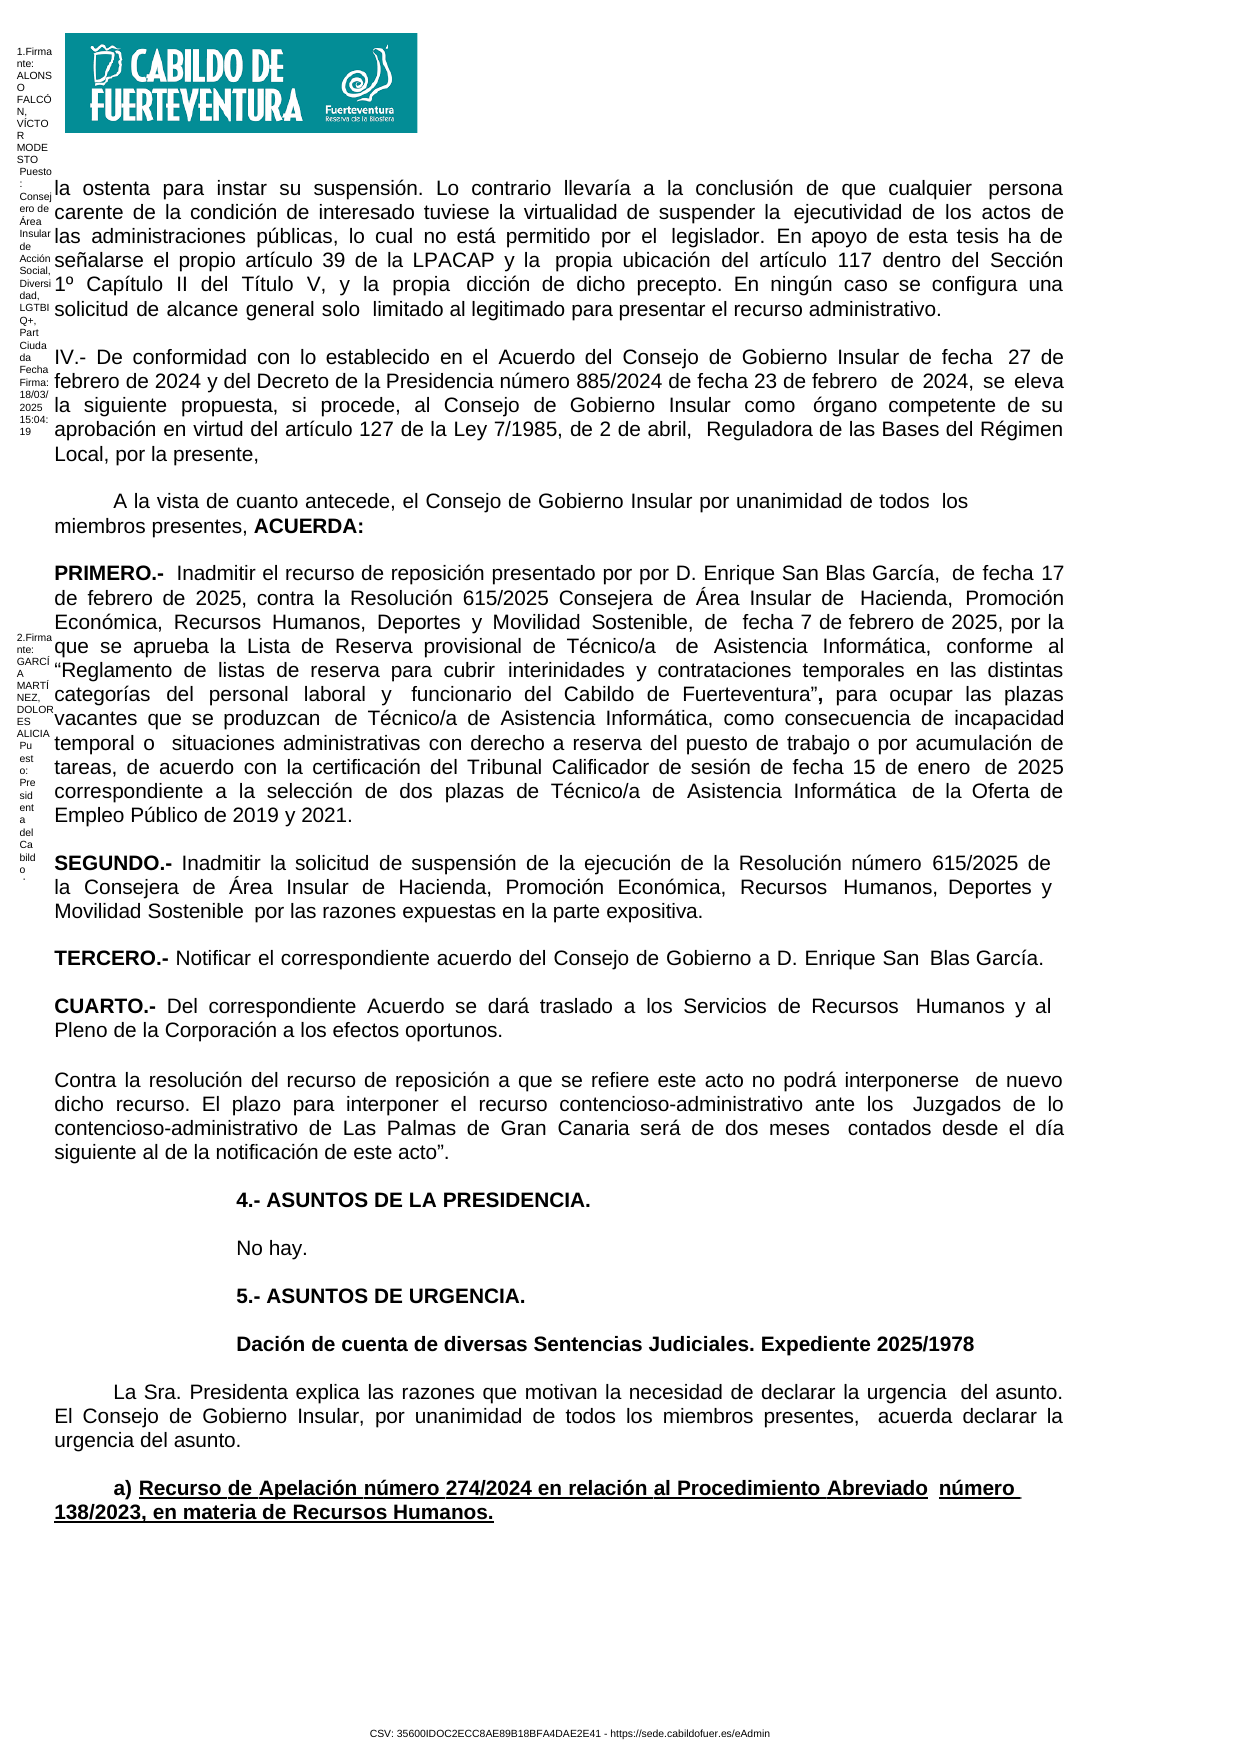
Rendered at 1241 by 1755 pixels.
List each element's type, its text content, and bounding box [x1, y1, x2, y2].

text Puesto: Presidenta del Cabildo de Fuerteventura Fecha Firma: 18/03/2025 15:16:32 [19, 740, 36, 879]
text la ostenta para instar su suspensión. Lo contrario llevaría a la conclusión de que cualquier persona carente de la condición de interesado tuviese la virtualidad de suspender la ejecutividad de los actos de las administraciones públicas, lo cual no está permitido por el legislador. En apoyo de esta tesis ha de señalarse el propio artículo 39 de la LPACAP y la propia ubicación del artículo 117 dentro del Sección 1º Capítulo II del Título V, y la propia dicción de dicho precepto. En ningún caso se configura una solicitud de alcance general solo limitado al legitimado para presentar el recurso administrativo. [14, 45, 1064, 463]
text A la vista de cuanto antecede, el Consejo de Gobierno Insular por unanimidad de todos los miembros presentes, ACUERDA: [54, 489, 1063, 537]
text La Sra. Presidenta explica las razones que motivan la necesidad de declarar la urgencia del asunto. El Consejo de Gobierno Insular, por unanimidad de todos los miembros presentes, acuerda declarar la urgencia del asunto. [54, 1380, 1064, 1452]
text CUARTO.- Del correspondiente Acuerdo se dará traslado a los Servicios de Recursos Humanos y al Pleno de la Corporación a los efectos oportunos. [54, 993, 1052, 1042]
text Dación de cuenta de diversas Sentencias Judiciales. Expediente 2025/1978 [236, 1332, 1241, 1356]
text 1.Firmante: ALONSO FALCÓN, VÍCTOR MODESTO [17, 45, 54, 165]
text IV.- De conformidad con lo establecido en el Acuerdo del Consejo de Gobierno Insular de fecha 27 de febrero de 2024 y del Decreto de la Presidencia número 885/2024 de fecha 23 de febrero de 2024, se eleva la siguiente propuesta, si procede, al Consejo de Gobierno Insular como órgano competente de su aprobación en virtud del artículo 127 de la Ley 7/1985, de 2 de abril, Reguladora de las Bases del Régimen Local, por la presente, [54, 345, 1064, 465]
text TERCERO.- Notificar el correspondiente acuerdo del Consejo de Gobierno a D. Enrique San Blas García. [54, 946, 1052, 970]
text Puesto: Consejero de Área Insular de Acción Social, Diversidad, LGTBIQ+, Part Ciudada Fecha Firma: 18/03/2025 15:04:19 [19, 166, 52, 438]
list Recurso de Apelación número 274/2024 en relación al Procedimiento Abreviado número 138/2023, en materia de Recursos Humanos. [54, 1476, 1063, 1524]
text No hay. [236, 1236, 1241, 1260]
subtitle 5.- ASUNTOS DE URGENCIA. [236, 1284, 1241, 1308]
text 2.Firmante: GARCÍA MARTÍNEZ, DOLORES ALICIA [17, 631, 54, 739]
text SEGUNDO.- Inadmitir la solicitud de suspensión de la ejecución de la Resolución número 615/2025 de la Consejera de Área Insular de Hacienda, Promoción Económica, Recursos Humanos, Deportes y Movilidad Sostenible por las razones expuestas en la parte expositiva. [54, 850, 1052, 923]
text PRIMERO.- Inadmitir el recurso de reposición presentado por por D. Enrique San Blas García, de fecha 17 de febrero de 2025, contra la Resolución 615/2025 Consejera de Área Insular de Hacienda, Promoción Económica, Recursos Humanos, Deportes y Movilidad Sostenible, de fecha 7 de febrero de 2025, por la que se aprueba la Lista de Reserva provisional de Técnico/a de Asistencia Informática, conforme al “Reglamento de listas de reserva para cubrir interinidades y contrataciones temporales en las distintas categorías del personal laboral y funcionario del Cabildo de Fuerteventura”, para ocupar las plazas vacantes que se produzcan de Técnico/a de Asistencia Informática, como consecuencia de incapacidad temporal o situaciones administrativas con derecho a reserva del puesto de trabajo o por acumulación de tareas, de acuerdo con la certificación del Tribunal Calificador de sesión de fecha 15 de enero de 2025 correspondiente a la selección de dos plazas de Técnico/a de Asistencia Informática de la Oferta de Empleo Público de 2019 y 2021. [54, 561, 1064, 827]
text Contra la resolución del recurso de reposición a que se refiere este acto no podrá interponerse de nuevo dicho recurso. El plazo para interponer el recurso contencioso-administrativo ante los Juzgados de lo contencioso-administrativo de Las Palmas de Gran Canaria será de dos meses contados desde el día siguiente al de la notificación de este acto”. [54, 1068, 1064, 1164]
subtitle 4.- ASUNTOS DE LA PRESIDENCIA. [236, 1188, 1241, 1212]
